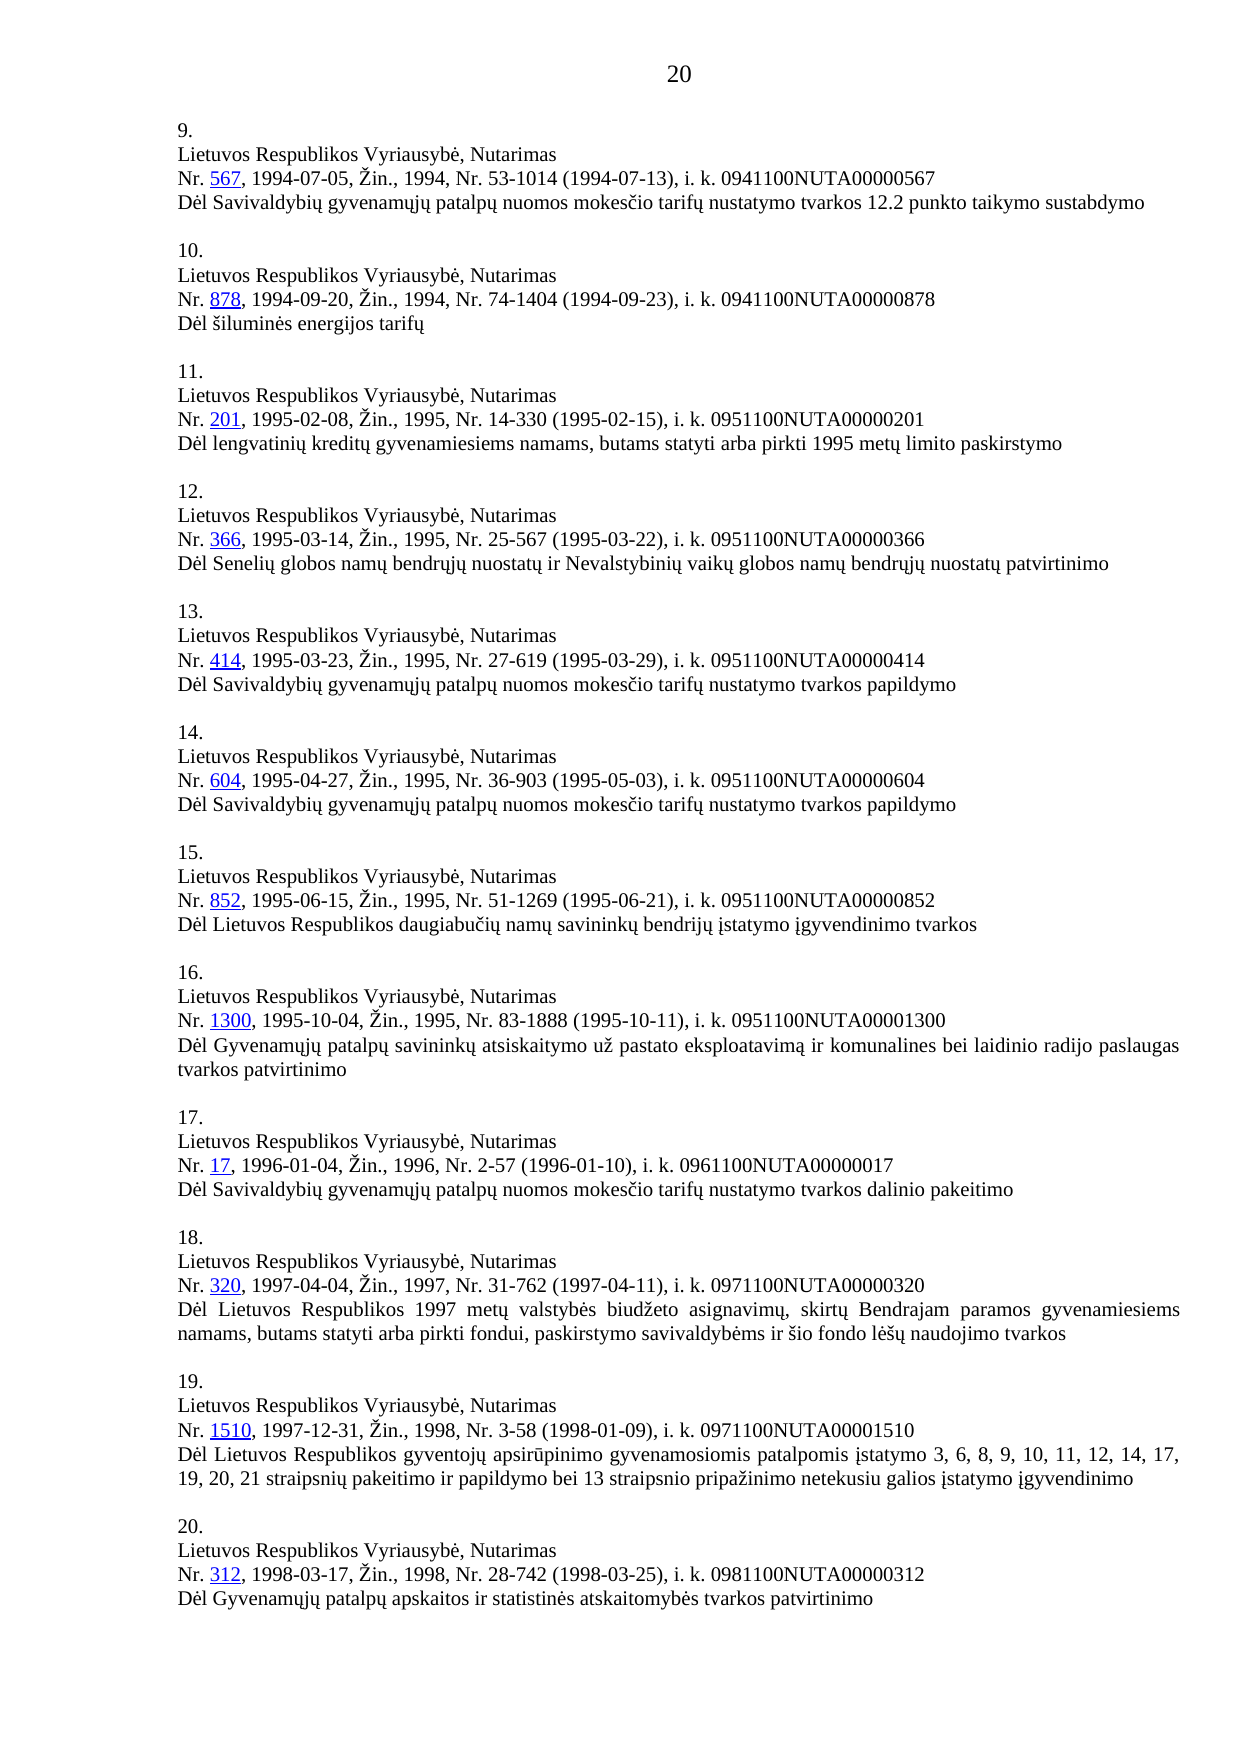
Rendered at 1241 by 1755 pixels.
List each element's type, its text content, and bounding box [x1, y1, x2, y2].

text Lietuvos Respublikos Vyriausybė, Nutarimas [177, 1129, 1181, 1153]
text Nr. 17, 1996-01-04, Žin., 1996, Nr. 2-57 (1996-01-10), i. k. 0961100NUTA00000017 [177, 1153, 1181, 1177]
text Lietuvos Respublikos Vyriausybė, Nutarimas [177, 503, 1181, 527]
text Nr. 312, 1998-03-17, Žin., 1998, Nr. 28-742 (1998-03-25), i. k. 0981100NUTA00000312 [177, 1562, 1181, 1586]
text Lietuvos Respublikos Vyriausybė, Nutarimas [177, 142, 1181, 166]
text 19. [177, 1369, 1181, 1393]
text Lietuvos Respublikos Vyriausybė, Nutarimas [177, 744, 1181, 768]
text Dėl Senelių globos namų bendrųjų nuostatų ir Nevalstybinių vaikų globos namų bendrųjų nuostatų patvirtinimo [177, 551, 1181, 575]
text Dėl Lietuvos Respublikos daugiabučių namų savininkų bendrijų įstatymo įgyvendinimo tvarkos [177, 912, 1181, 936]
text Lietuvos Respublikos Vyriausybė, Nutarimas [177, 1538, 1181, 1562]
text Lietuvos Respublikos Vyriausybė, Nutarimas [177, 984, 1181, 1008]
text Nr. 604, 1995-04-27, Žin., 1995, Nr. 36-903 (1995-05-03), i. k. 0951100NUTA00000604 [177, 768, 1181, 792]
text 13. [177, 599, 1181, 623]
text 14. [177, 720, 1181, 744]
text 11. [177, 359, 1181, 383]
text 15. [177, 840, 1181, 864]
text Dėl Gyvenamųjų patalpų apskaitos ir statistinės atskaitomybės tvarkos patvirtinimo [177, 1586, 1181, 1610]
text Nr. 1300, 1995-10-04, Žin., 1995, Nr. 83-1888 (1995-10-11), i. k. 0951100NUTA00001300 [177, 1008, 1181, 1032]
text Nr. 201, 1995-02-08, Žin., 1995, Nr. 14-330 (1995-02-15), i. k. 0951100NUTA00000201 [177, 407, 1181, 431]
text Dėl Savivaldybių gyvenamųjų patalpų nuomos mokesčio tarifų nustatymo tvarkos 12.2 punkto taikymo sustabdymo [177, 190, 1181, 214]
text Nr. 414, 1995-03-23, Žin., 1995, Nr. 27-619 (1995-03-29), i. k. 0951100NUTA00000414 [177, 647, 1181, 672]
text 10. [177, 238, 1181, 262]
text Lietuvos Respublikos Vyriausybė, Nutarimas [177, 623, 1181, 647]
text 9. [177, 118, 1181, 142]
text Nr. 852, 1995-06-15, Žin., 1995, Nr. 51-1269 (1995-06-21), i. k. 0951100NUTA00000852 [177, 888, 1181, 912]
text Lietuvos Respublikos Vyriausybė, Nutarimas [177, 1393, 1181, 1417]
text Nr. 1510, 1997-12-31, Žin., 1998, Nr. 3-58 (1998-01-09), i. k. 0971100NUTA00001510 [177, 1417, 1181, 1442]
text 18. [177, 1225, 1181, 1249]
text Lietuvos Respublikos Vyriausybė, Nutarimas [177, 864, 1181, 888]
text Dėl Gyvenamųjų patalpų savininkų atsiskaitymo už pastato eksploatavimą ir komunalines bei laidinio radijo paslaugas tvarkos patvirtinimo [177, 1032, 1181, 1081]
text Lietuvos Respublikos Vyriausybė, Nutarimas [177, 383, 1181, 407]
text Nr. 878, 1994-09-20, Žin., 1994, Nr. 74-1404 (1994-09-23), i. k. 0941100NUTA00000878 [177, 287, 1181, 311]
text 20. [177, 1514, 1181, 1538]
text Dėl lengvatinių kreditų gyvenamiesiems namams, butams statyti arba pirkti 1995 metų limito paskirstymo [177, 431, 1181, 455]
text Dėl šiluminės energijos tarifų [177, 311, 1181, 335]
text Dėl Savivaldybių gyvenamųjų patalpų nuomos mokesčio tarifų nustatymo tvarkos papildymo [177, 792, 1181, 816]
text 12. [177, 479, 1181, 503]
text Dėl Lietuvos Respublikos gyventojų apsirūpinimo gyvenamosiomis patalpomis įstatymo 3, 6, 8, 9, 10, 11, 12, 14, 17, 19, 20, 21 straipsnių pakeitimo ir papildymo bei 13 straipsnio pripažinimo netekusiu galios įstatymo įgyvendinimo [177, 1442, 1181, 1490]
text Lietuvos Respublikos Vyriausybė, Nutarimas [177, 1249, 1181, 1273]
text Dėl Savivaldybių gyvenamųjų patalpų nuomos mokesčio tarifų nustatymo tvarkos dalinio pakeitimo [177, 1177, 1181, 1201]
text Nr. 320, 1997-04-04, Žin., 1997, Nr. 31-762 (1997-04-11), i. k. 0971100NUTA00000320 [177, 1273, 1181, 1297]
text Dėl Savivaldybių gyvenamųjų patalpų nuomos mokesčio tarifų nustatymo tvarkos papildymo [177, 672, 1181, 696]
text Dėl Lietuvos Respublikos 1997 metų valstybės biudžeto asignavimų, skirtų Bendrajam paramos gyvenamiesiems namams, butams statyti arba pirkti fondui, paskirstymo savivaldybėms ir šio fondo lėšų naudojimo tvarkos [177, 1297, 1181, 1345]
text 16. [177, 960, 1181, 984]
text Nr. 366, 1995-03-14, Žin., 1995, Nr. 25-567 (1995-03-22), i. k. 0951100NUTA00000366 [177, 527, 1181, 551]
text 17. [177, 1105, 1181, 1129]
text Nr. 567, 1994-07-05, Žin., 1994, Nr. 53-1014 (1994-07-13), i. k. 0941100NUTA00000567 [177, 166, 1181, 190]
text Lietuvos Respublikos Vyriausybė, Nutarimas [177, 262, 1181, 287]
